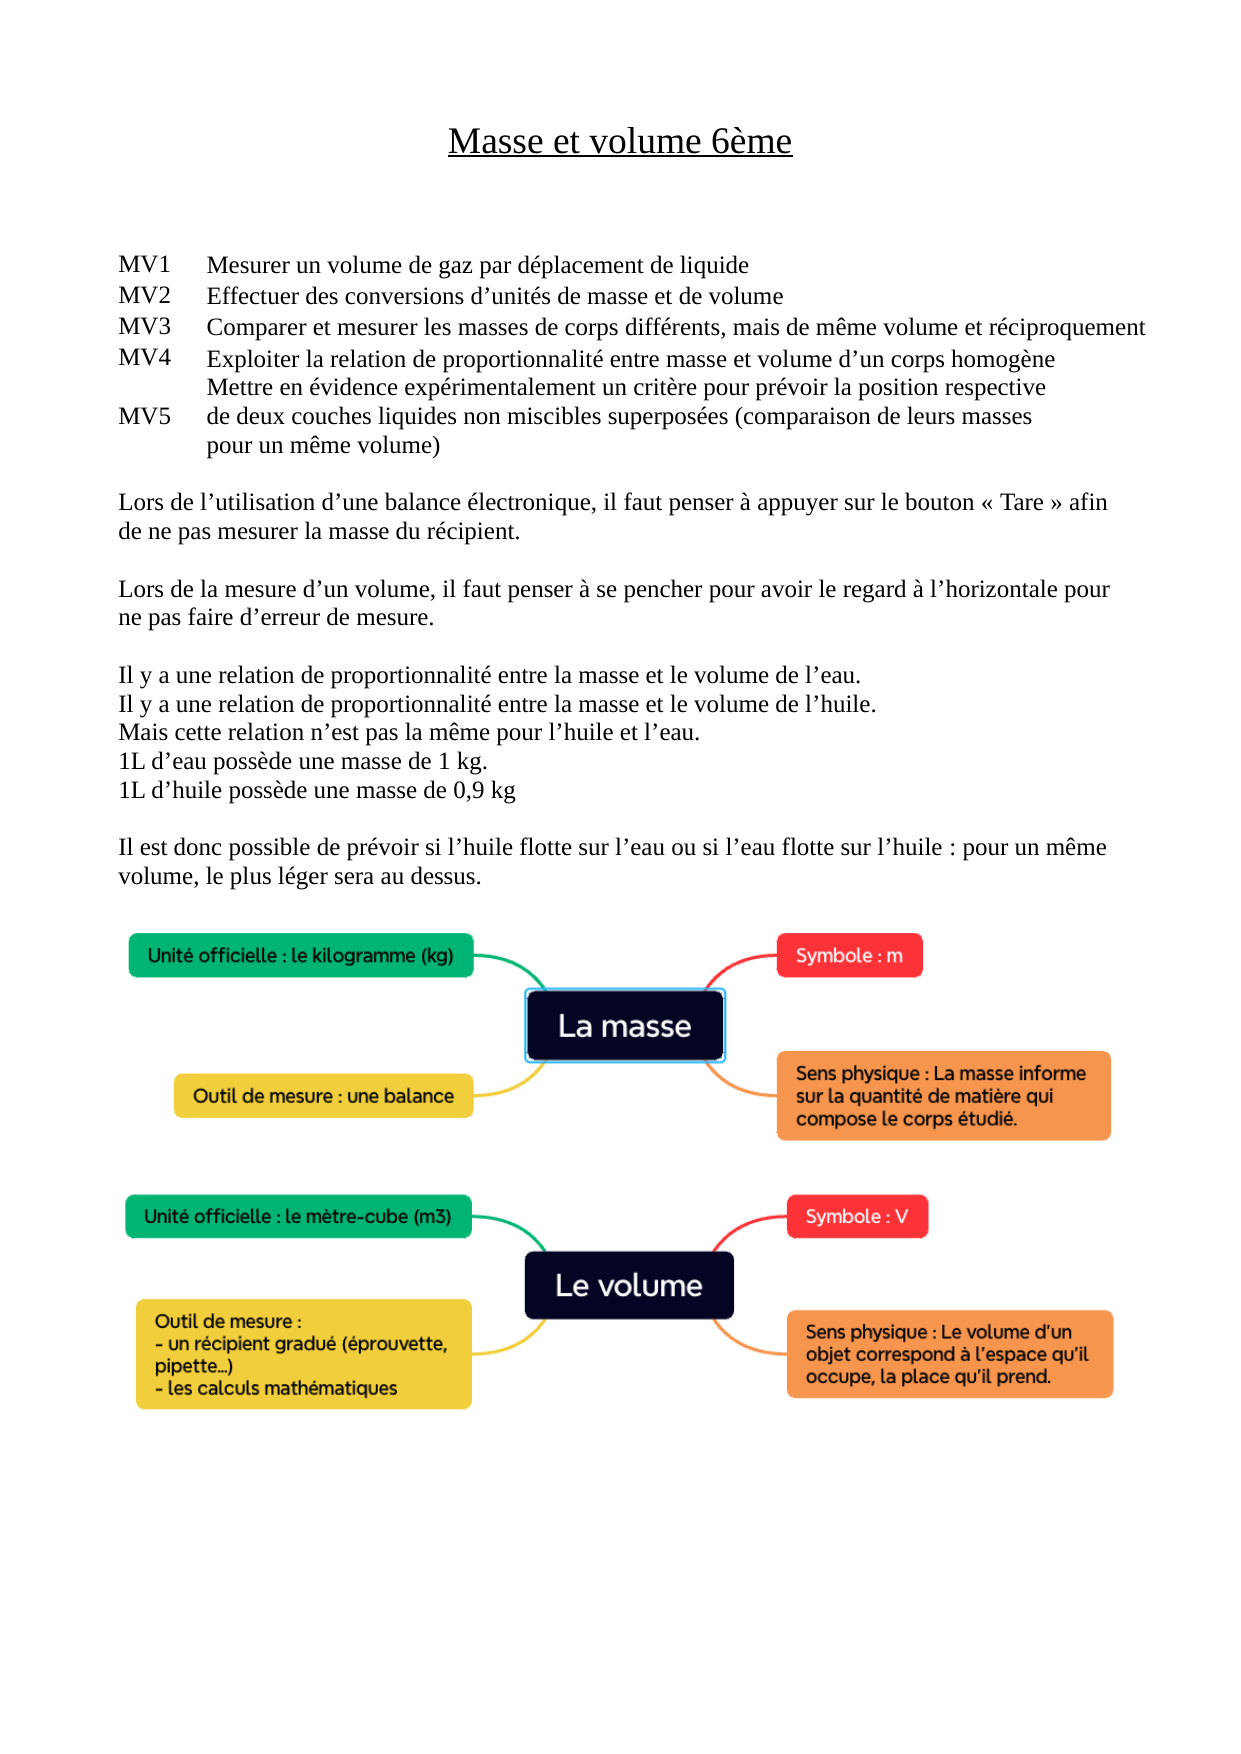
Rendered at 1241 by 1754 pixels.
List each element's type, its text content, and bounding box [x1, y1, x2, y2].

table_header Mesurer un volume de gaz par déplacement de liquide [203, 248, 1240, 279]
table_cell Comparer et mesurer les masses de corps différents, mais de même volume et réciproquement [203, 310, 1240, 341]
picture [118, 1186, 1123, 1417]
text 1L d’eau possède une masse de 1 kg. [118, 746, 1122, 775]
text Lors de l’utilisation d’une balance électronique, il faut penser à appuyer sur le bouton « Tare » afin de ne pas mesurer la masse du récipient. [118, 487, 1122, 545]
text Masse et volume 6ème [118, 118, 1122, 161]
text Mais cette relation n’est pas la même pour l’huile et l’eau. [118, 717, 1122, 746]
table_cell MV5 [115, 373, 203, 459]
table_cell MV4 [115, 341, 203, 372]
table_cell MV2 [115, 279, 203, 310]
text Il est donc possible de prévoir si l’huile flotte sur l’eau ou si l’eau flotte sur l’huile : pour un même volume, le plus léger sera au dessus. [118, 832, 1122, 890]
table_cell Exploiter la relation de proportionnalité entre masse et volume d’un corps homogène [203, 341, 1240, 372]
text 1L d’huile possède une masse de 0,9 kg [118, 775, 1122, 804]
text Il y a une relation de proportionnalité entre la masse et le volume de l’eau. [118, 660, 1122, 689]
picture [118, 918, 1123, 1159]
table_cell Mettre en évidence expérimentalement un critère pour prévoir la position respective de deux couches liquides non miscibles superposées (comparaison de leurs masses pour un même volume) [203, 373, 1240, 459]
text Il y a une relation de proportionnalité entre la masse et le volume de l’huile. [118, 689, 1122, 717]
table_cell MV3 [115, 310, 203, 341]
table_header MV1 [115, 248, 203, 279]
table_cell Effectuer des conversions d’unités de masse et de volume [203, 279, 1240, 310]
text Lors de la mesure d’un volume, il faut penser à se pencher pour avoir le regard à l’horizontale pour ne pas faire d’erreur de mesure. [118, 574, 1122, 631]
